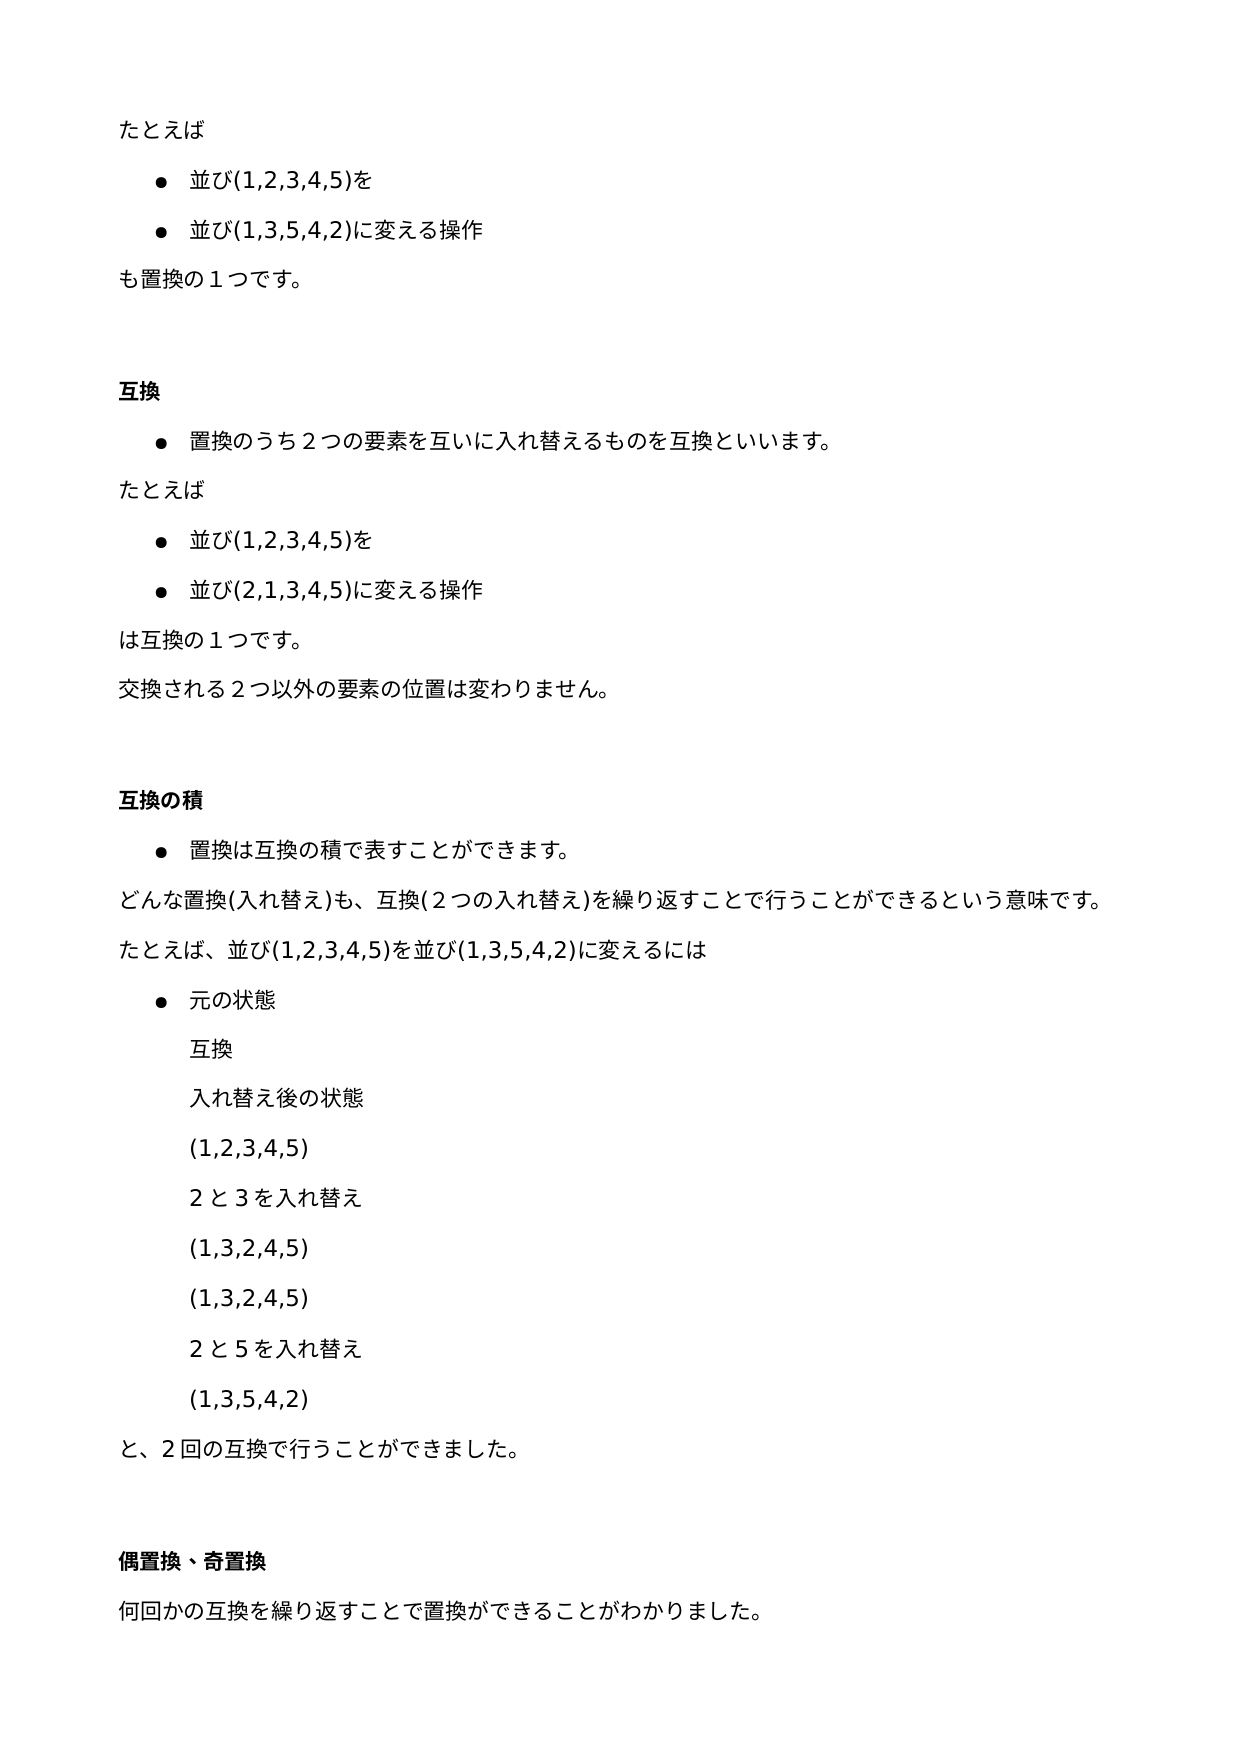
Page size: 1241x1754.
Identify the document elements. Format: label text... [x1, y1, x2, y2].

list 互換 [153, 1037, 1122, 1062]
list 元の状態 [153, 988, 1122, 1013]
list (1,3,2,4,5) [153, 1286, 1122, 1312]
list (1,3,5,4,2) [153, 1386, 1122, 1413]
list 置換は互換の積で表すことができます。 [153, 838, 1122, 864]
list (1,3,2,4,5) [153, 1235, 1122, 1262]
list (1,2,3,4,5) [153, 1135, 1122, 1162]
text 交換される２つ以外の要素の位置は変わりません。 [118, 677, 1122, 702]
list 置換のうち２つの要素を互いに入れ替えるものを互換といいます。 [153, 429, 1122, 455]
text たとえば [118, 478, 1122, 504]
list 並び(1,2,3,4,5)を [153, 167, 1122, 194]
text は互換の１つです。 [118, 628, 1122, 653]
list 並び(2,1,3,4,5)に変える操作 [153, 577, 1122, 604]
text たとえば、並び(1,2,3,4,5)を並び(1,3,5,4,2)に変えるには [118, 938, 1122, 964]
list 2と5を入れ替え [153, 1336, 1122, 1362]
list 並び(1,3,5,4,2)に変える操作 [153, 217, 1122, 244]
text たとえば [118, 118, 1122, 144]
subtitle 互換の積 [118, 789, 1122, 814]
text 何回かの互換を繰り返すことで置換ができることがわかりました。 [118, 1599, 1122, 1624]
subtitle 互換 [118, 380, 1122, 405]
list 2と3を入れ替え [153, 1185, 1122, 1212]
text も置換の１つです。 [118, 268, 1122, 293]
list 並び(1,2,3,4,5)を [153, 527, 1122, 554]
text どんな置換(入れ替え)も、互換(２つの入れ替え)を繰り返すことで行うことができるという意味です。 [118, 887, 1122, 914]
subtitle 偶置換、奇置換 [118, 1550, 1122, 1575]
list 入れ替え後の状態 [153, 1086, 1122, 1111]
text と、2回の互換で行うことができました。 [118, 1436, 1122, 1463]
